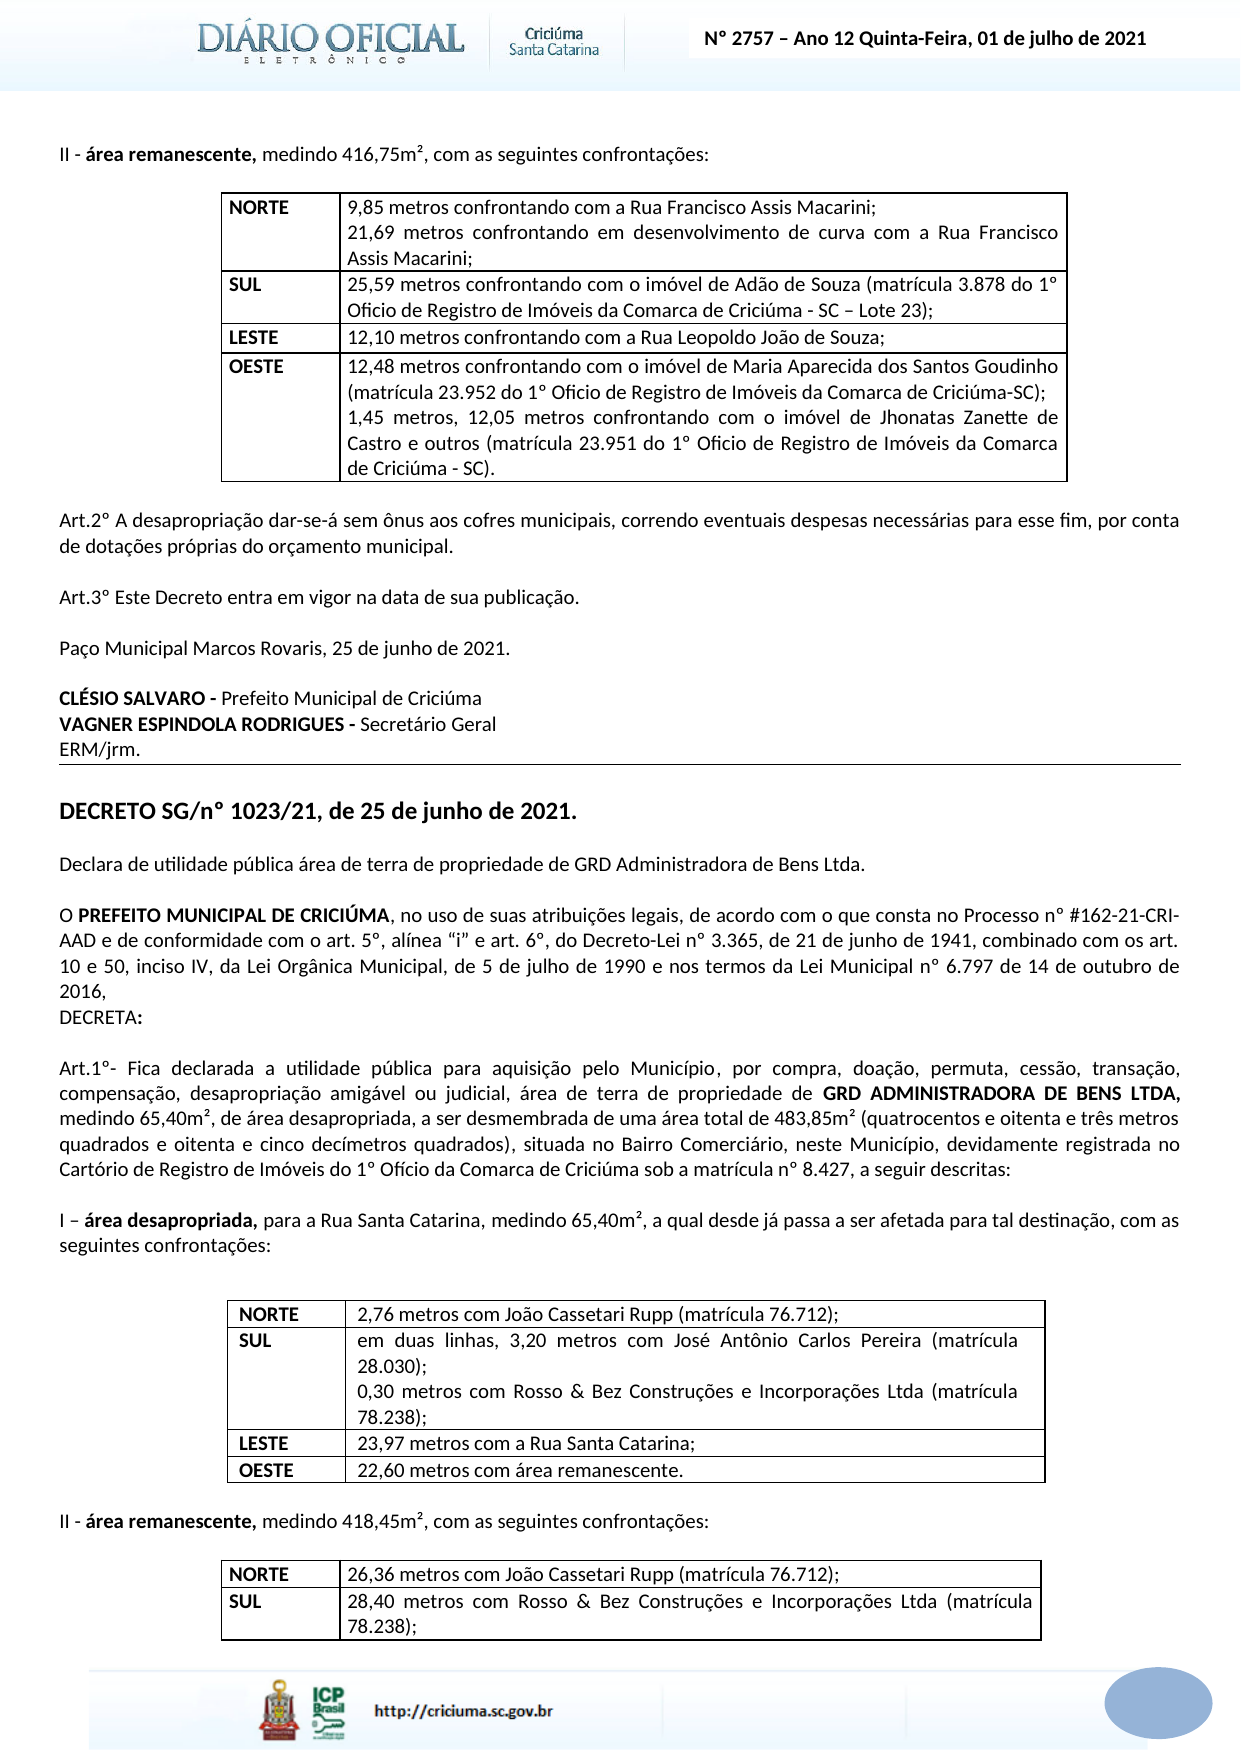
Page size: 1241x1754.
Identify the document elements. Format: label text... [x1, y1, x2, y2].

table_header NORTE [222, 194, 339, 270]
table_cell SUL [222, 272, 339, 322]
text ERM/jrm. [59, 736, 1181, 764]
table_cell OESTE [222, 354, 339, 481]
text Paço Municipal Marcos Rovaris, 25 de junho de 2021. [59, 635, 1181, 660]
text VAGNER ESPINDOLA RODRIGUES - Secretário Geral [59, 711, 1181, 736]
table_cell LESTE [222, 324, 339, 352]
table_header 9,85 metros confrontando com a Rua Francisco Assis Macarini; 21,69 metros confrontando em desenvolvimento de curva com a Rua Francisco Assis Macarini; [341, 194, 1066, 270]
table_cell LESTE [228, 1430, 345, 1456]
text II - área remanescente, medindo 418,45m², com as seguintes confrontações: [59, 1509, 1181, 1534]
text Art.3º Este Decreto entra em vigor na data de sua publicação. [59, 584, 1181, 609]
text Art.2º A desapropriação dar-se-á sem ônus aos cofres municipais, correndo eventuais despesas necessárias para esse fim, por conta de dotações próprias do orçamento municipal. [59, 508, 1181, 558]
table_cell em duas linhas, 3,20 metros com José Antônio Carlos Pereira (matrícula 28.030); 0,30 metros com Rosso & Bez Construções e Incorporações Ltda (matrícula 78.238); [346, 1328, 1044, 1429]
text O PREFEITO MUNICIPAL DE CRICIÚMA, no uso de suas atribuições legais, de acordo com o que consta no Processo nº #162-21-CRI-AAD e de conformidade com o art. 5º, alínea “i” e art. 6º, do Decreto-Lei nº 3.365, de 21 de junho de 1941, combinado com os art. 10 e 50, inciso IV, da Lei Orgânica Municipal, de 5 de julho de 1990 e nos termos da Lei Municipal nº 6.797 de 14 de outubro de 2016, [59, 902, 1181, 1004]
table_cell 12,10 metros confrontando com a Rua Leopoldo João de Souza; [341, 324, 1066, 352]
table_header 2,76 metros com João Cassetari Rupp (matrícula 76.712); [346, 1301, 1044, 1327]
table_cell 28,40 metros com Rosso & Bez Construções e Incorporações Ltda (matrícula 78.238); [341, 1588, 1040, 1639]
text DECRETO SG/nº 1023/21, de 25 de junho de 2021. [59, 795, 1181, 826]
table_cell SUL [228, 1328, 345, 1429]
table_cell 23,97 metros com a Rua Santa Catarina; [346, 1430, 1044, 1456]
text CLÉSIO SALVARO - Prefeito Municipal de Criciúma [59, 686, 1181, 711]
table_cell 12,48 metros confrontando com o imóvel de Maria Aparecida dos Santos Goudinho (matrícula 23.952 do 1º Oficio de Registro de Imóveis da Comarca de Criciúma-SC); 1,45 metros, 12,05 metros confrontando com o imóvel de Jhonatas Zanette de Castro e outros (matrícula 23.951 do 1º Oficio de Registro de Imóveis da Comarca de Criciúma - SC). [341, 354, 1066, 481]
table_cell 25,59 metros confrontando com o imóvel de Adão de Souza (matrícula 3.878 do 1º Oficio de Registro de Imóveis da Comarca de Criciúma - SC – Lote 23); [341, 272, 1066, 322]
text Art.1º- Fica declarada a utilidade pública para aquisição pelo Município, por compra, doação, permuta, cessão, transação, compensação, desapropriação amigável ou judicial, área de terra de propriedade de GRD ADMINISTRADORA DE BENS LTDA, medindo 65,40m², de área desapropriada, a ser desmembrada de uma área total de 483,85m² (quatrocentos e oitenta e três metros quadrados e oitenta e cinco decímetros quadrados), situada no Bairro Comerciário, neste Município, devidamente registrada no Cartório de Registro de Imóveis do 1º Ofício da Comarca de Criciúma sob a matrícula nº 8.427, a seguir descritas: [59, 1055, 1181, 1182]
text DECRETA: [59, 1004, 1181, 1029]
table_header 26,36 metros com João Cassetari Rupp (matrícula 76.712); [341, 1561, 1040, 1586]
table_cell OESTE [228, 1457, 345, 1482]
text Declara de utilidade pública área de terra de propriedade de GRD Administradora de Bens Ltda. [59, 851, 1181, 877]
table_header NORTE [222, 1561, 339, 1586]
table_header NORTE [228, 1301, 345, 1327]
text I – área desapropriada, para a Rua Santa Catarina, medindo 65,40m², a qual desde já passa a ser afetada para tal destinação, com as seguintes confrontações: [59, 1207, 1181, 1258]
table_cell 22,60 metros com área remanescente. [346, 1457, 1044, 1482]
text II - área remanescente, medindo 416,75m², com as seguintes confrontações: [59, 141, 1181, 167]
table_cell SUL [222, 1588, 339, 1639]
